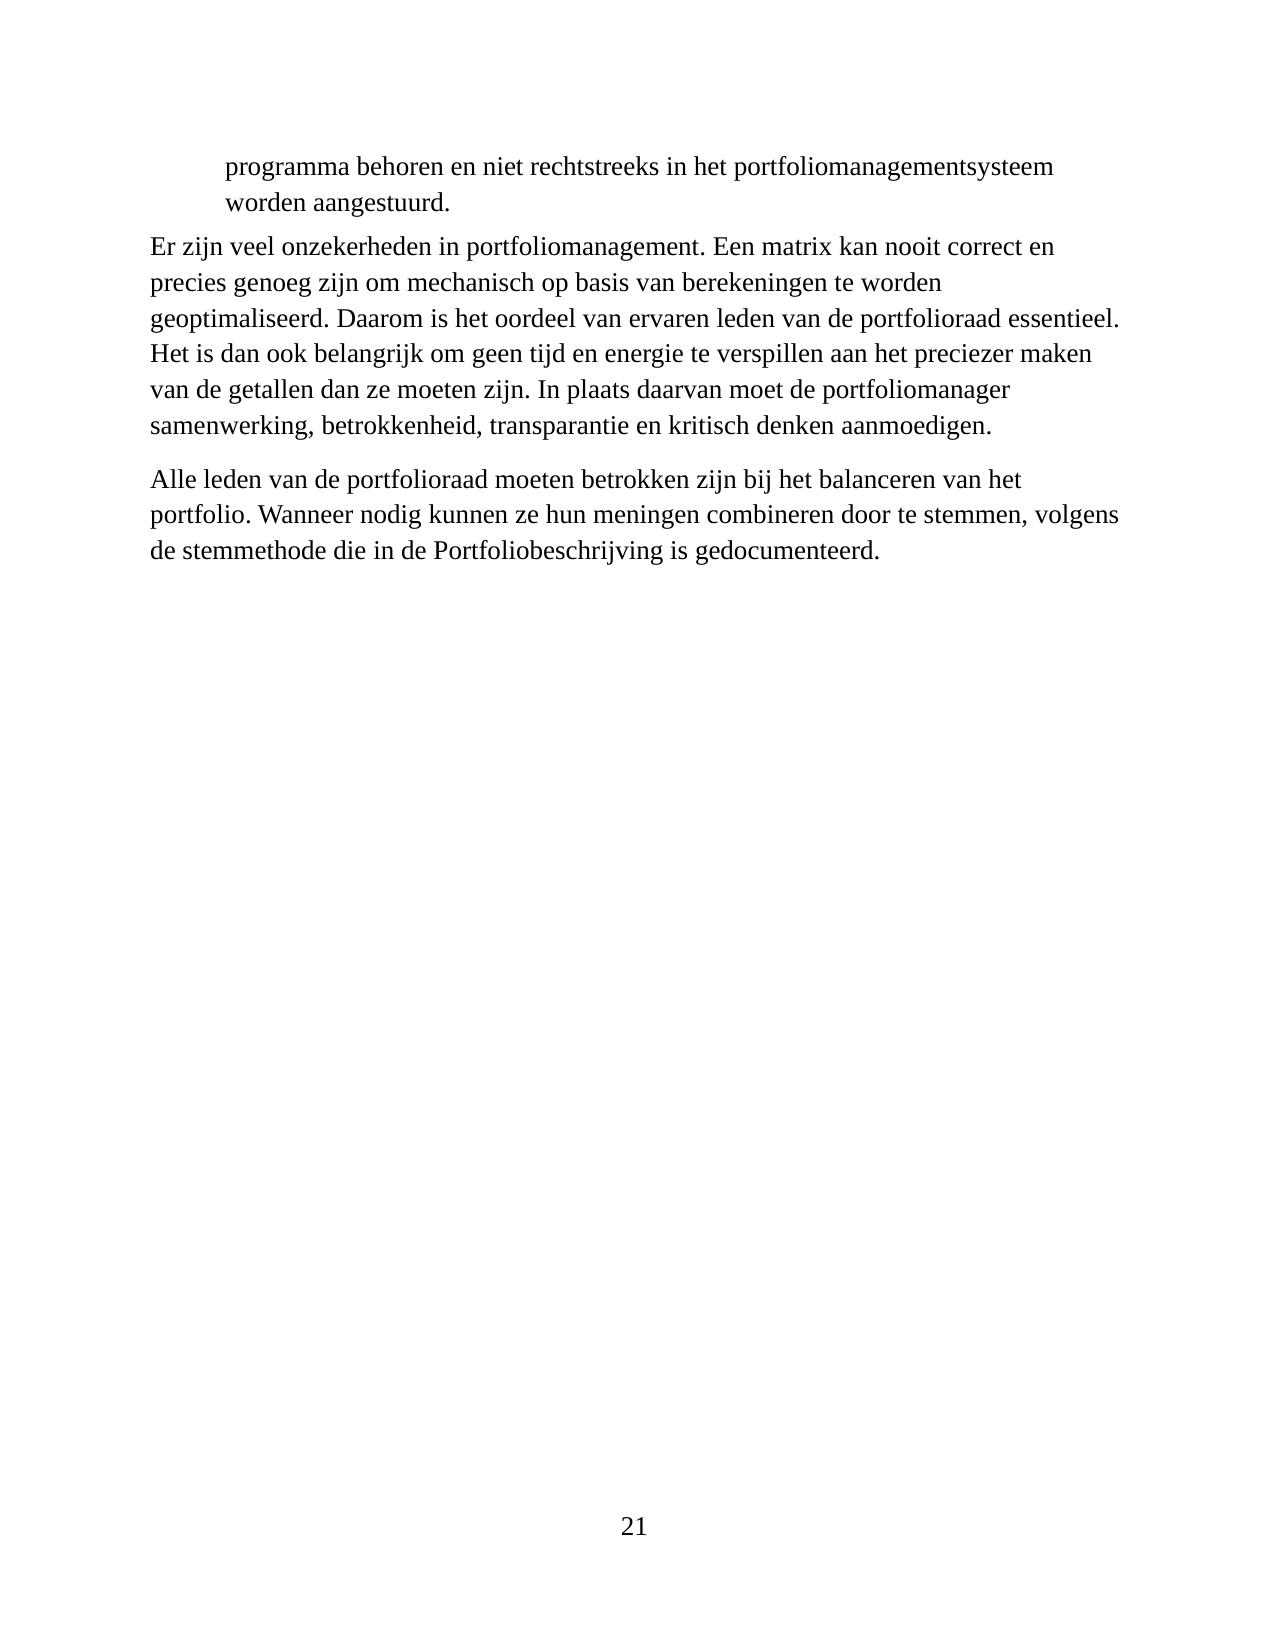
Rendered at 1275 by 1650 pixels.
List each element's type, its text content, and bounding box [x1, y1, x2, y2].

text Er zijn veel onzekerheden in portfoliomanagement. Een matrix kan nooit correct en precies genoeg zijn om mechanisch op basis van berekeningen te worden geoptimaliseerd. Daarom is het oordeel van ervaren leden van de portfolioraad essentieel. Het is dan ook belangrijk om geen tijd en energie te verspillen aan het preciezer maken van de getallen dan ze moeten zijn. In plaats daarvan moet de portfoliomanager samenwerking, betrokkenheid, transparantie en kritisch denken aanmoedigen. [150, 230, 1125, 440]
text Alle leden van de portfolioraad moeten betrokken zijn bij het balanceren van het portfolio. Wanneer nodig kunnen ze hun meningen combineren door te stemmen, volgens de stemmethode die in de Portfoliobeschrijving is gedocumenteerd. [150, 463, 1125, 565]
list programma behoren en niet rechtstreeks in het portfoliomanagementsysteem worden aangestuurd. [187, 150, 1125, 217]
